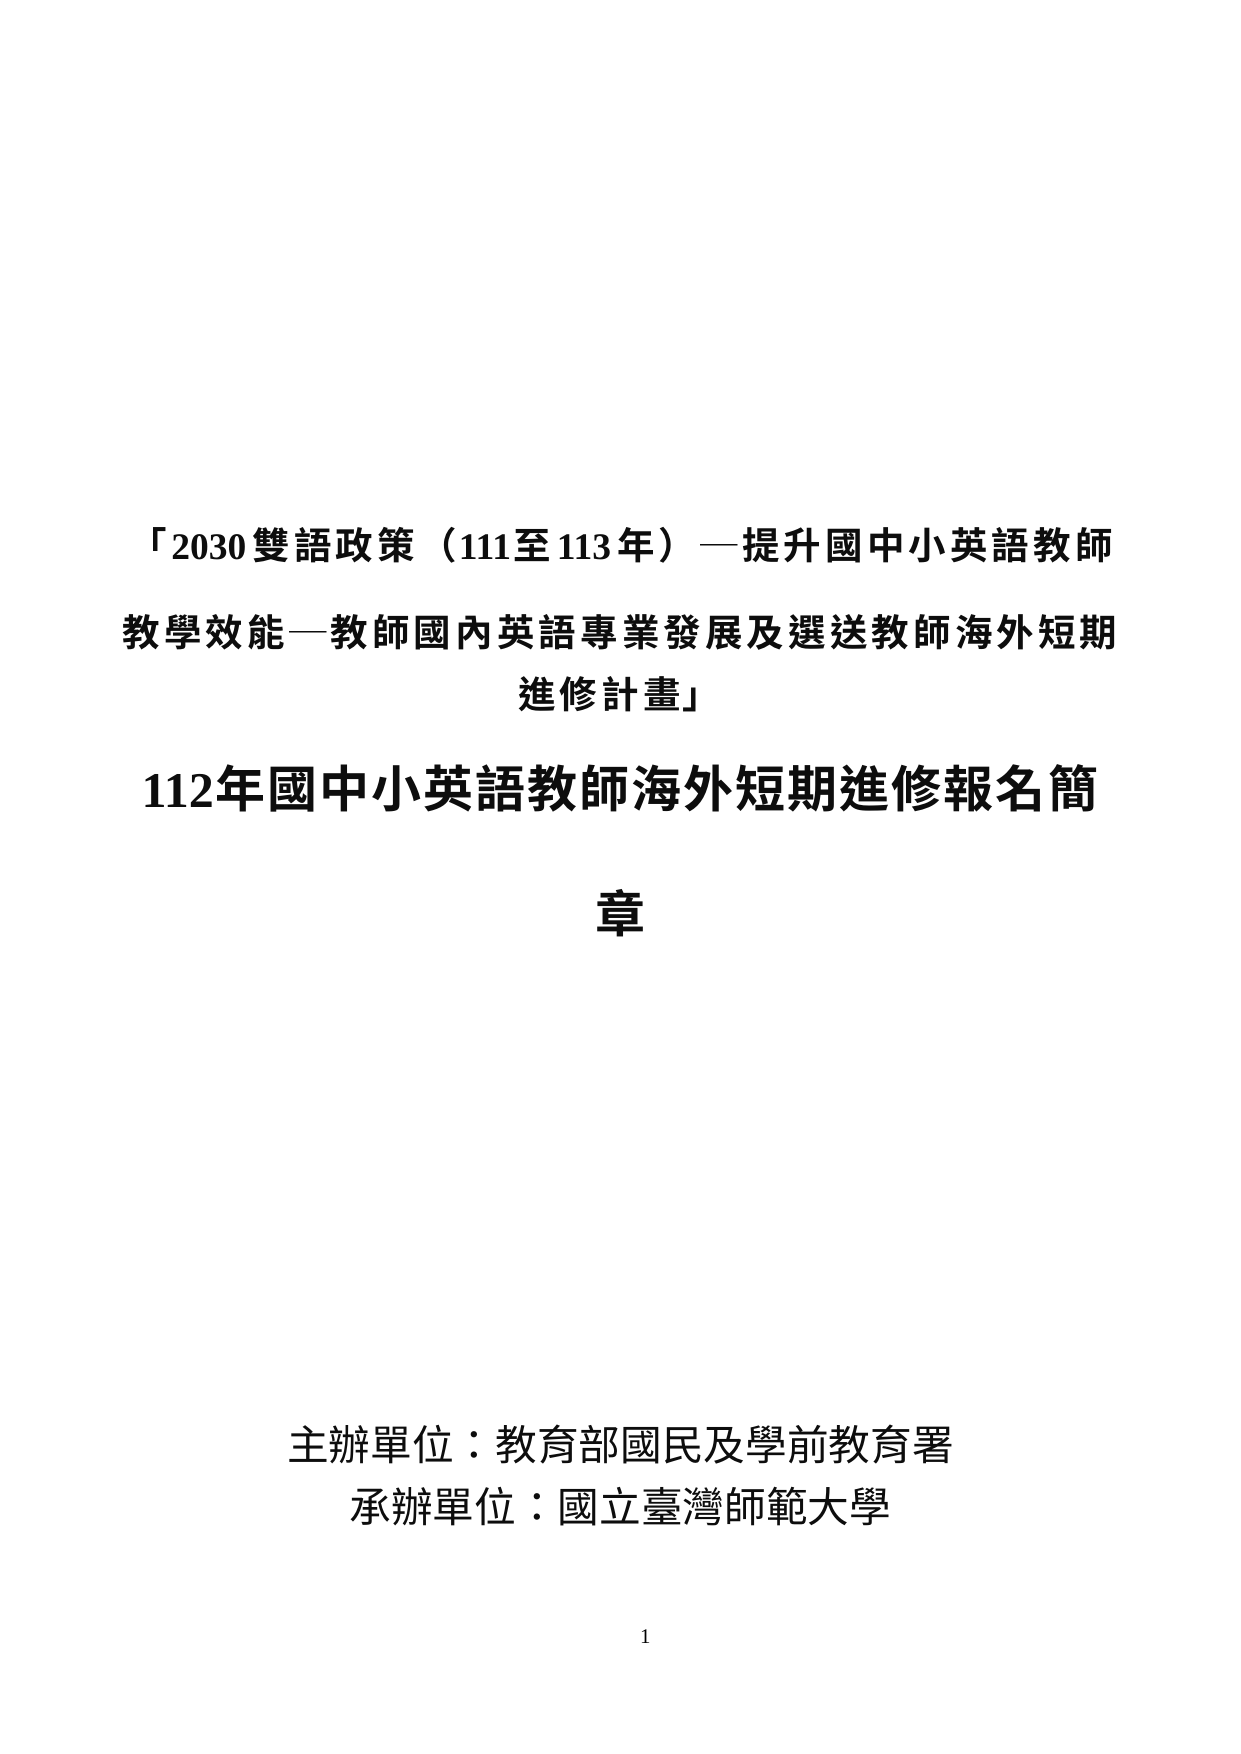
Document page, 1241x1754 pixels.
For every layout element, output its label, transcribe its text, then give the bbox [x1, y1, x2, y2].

text 112年國中小英語教師海外短期進修報名簡章 [120, 713, 1120, 963]
text 承辦單位：國立臺灣師範大學 [120, 1463, 1120, 1526]
text 「2030雙語政策（111至113年）─提升國中小英語教師教學效能─教師國內英語專業發展及選送教師海外短期進修計畫」 [105, 463, 1120, 713]
text 主辦單位：教育部國民及學前教育署 [120, 1401, 1120, 1463]
